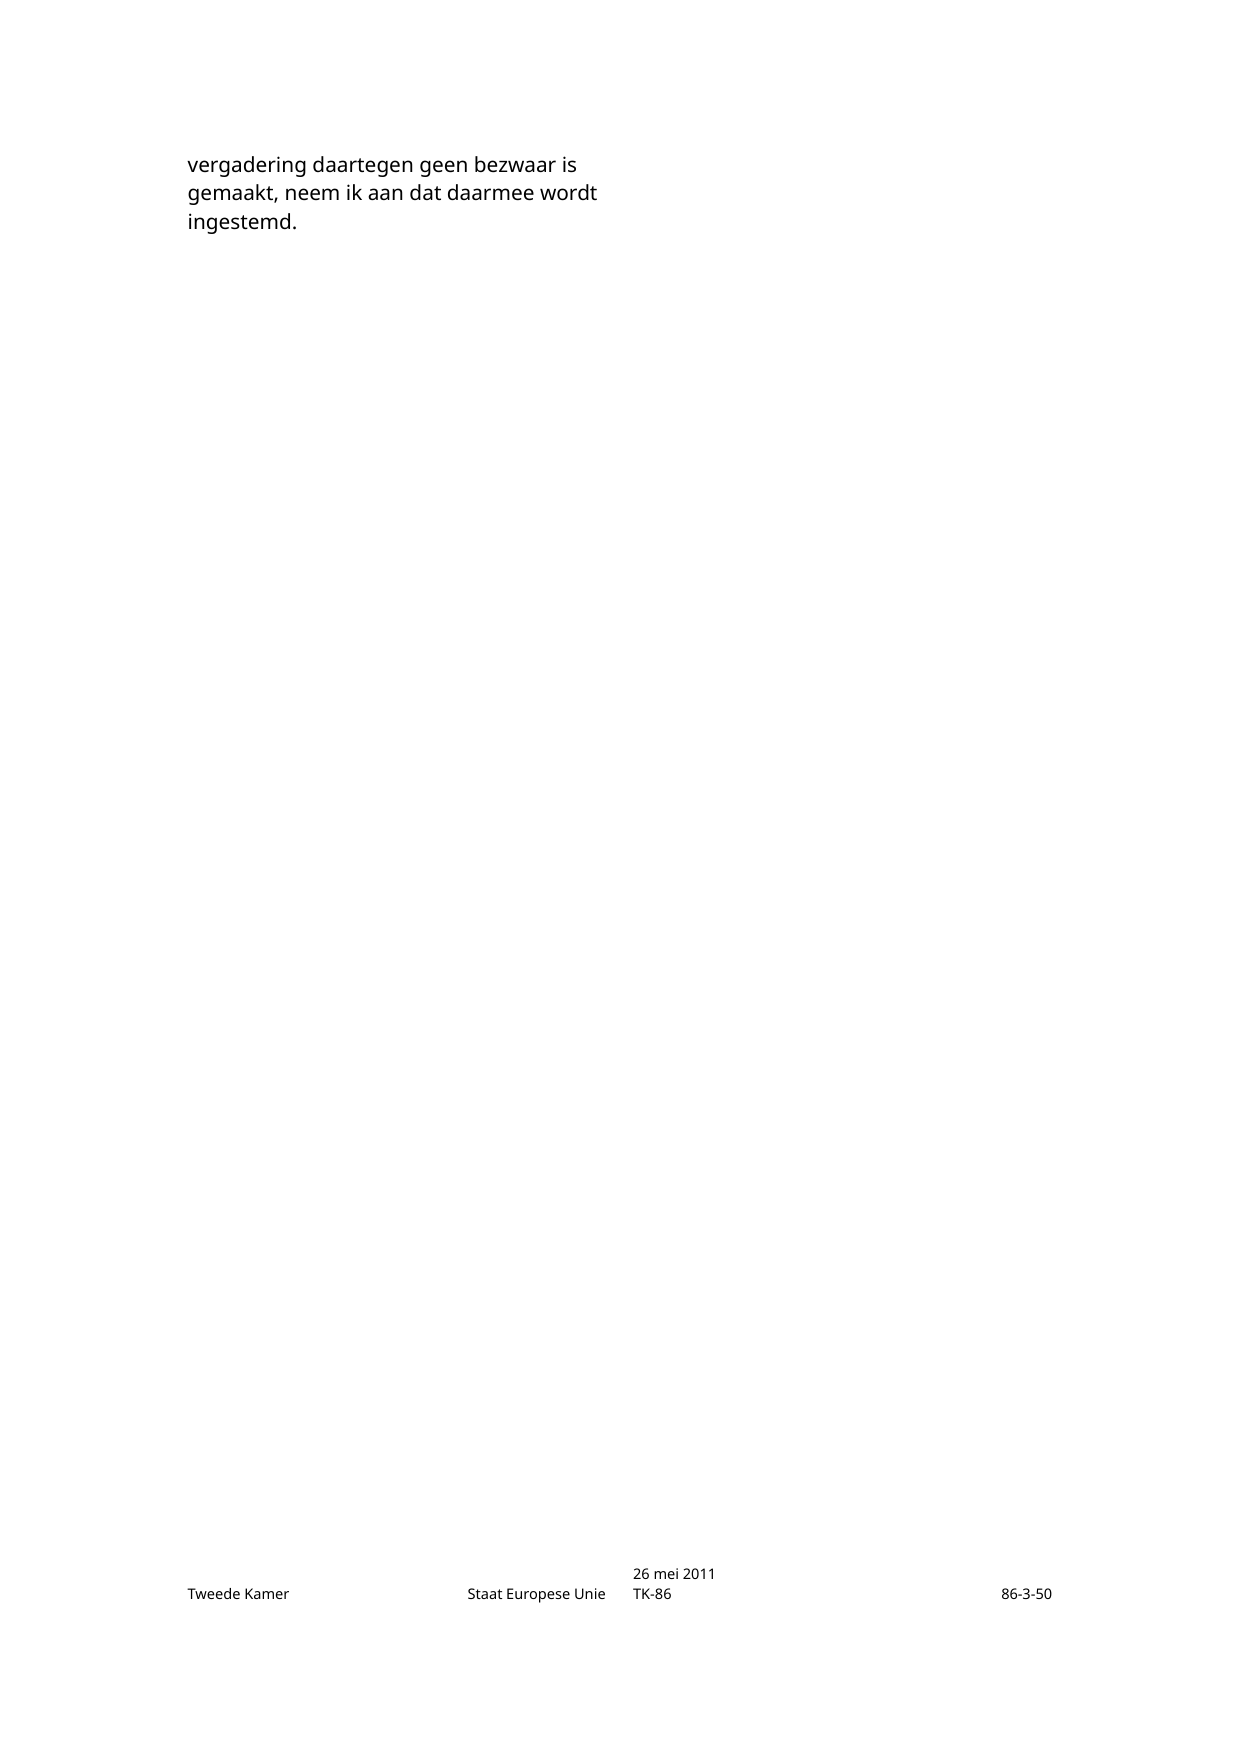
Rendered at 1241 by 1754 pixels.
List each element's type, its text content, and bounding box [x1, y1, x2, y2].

text vergadering daartegen geen bezwaar is gemaakt, neem ik aan dat daarmee wordt ingestemd. [187, 150, 605, 235]
